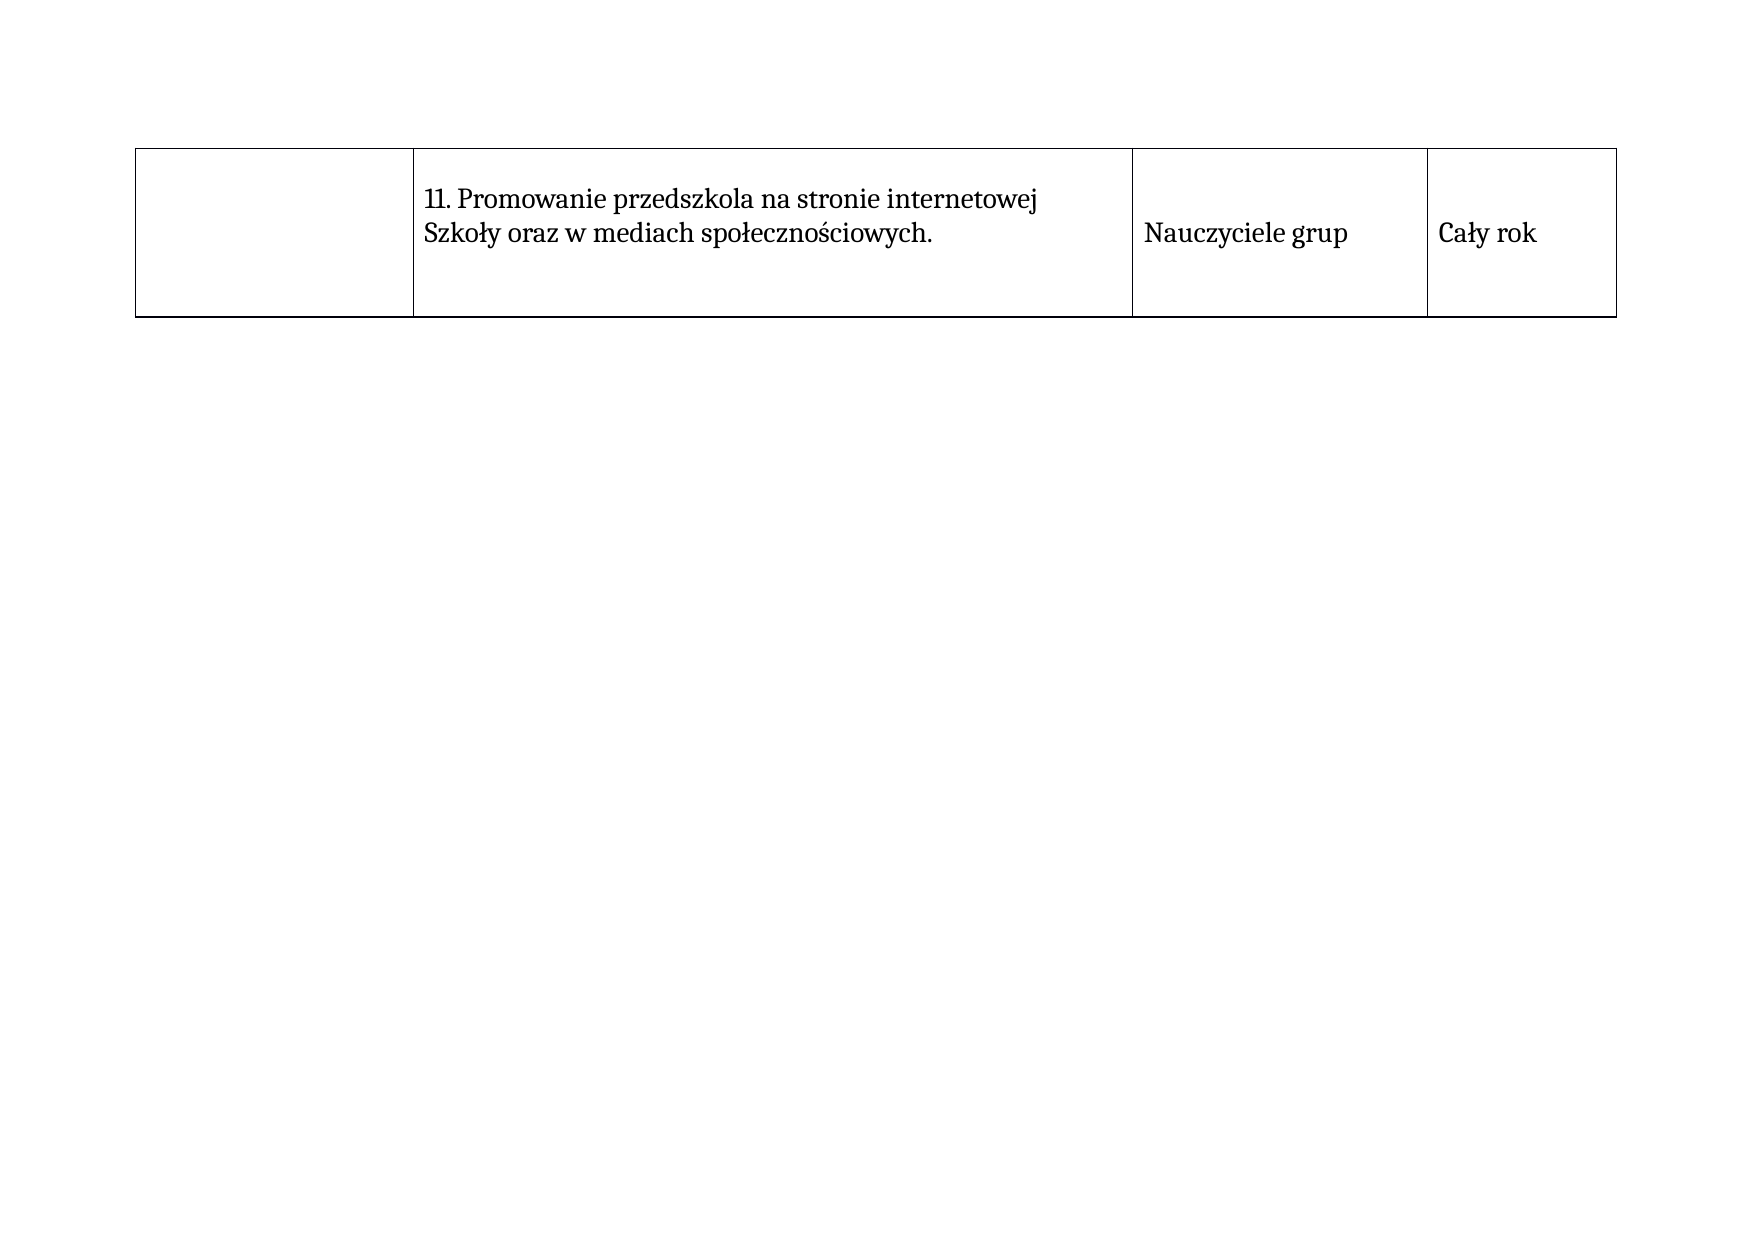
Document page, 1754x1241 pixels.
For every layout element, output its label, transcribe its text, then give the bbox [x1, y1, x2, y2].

table_cell [136, 149, 413, 316]
table_cell Cały rok [1428, 149, 1616, 316]
table_cell Nauczyciele grup [1133, 149, 1427, 316]
table_cell 11. Promowanie przedszkola na stronie internetowej Szkoły oraz w mediach społecznościowych. [414, 149, 1132, 316]
